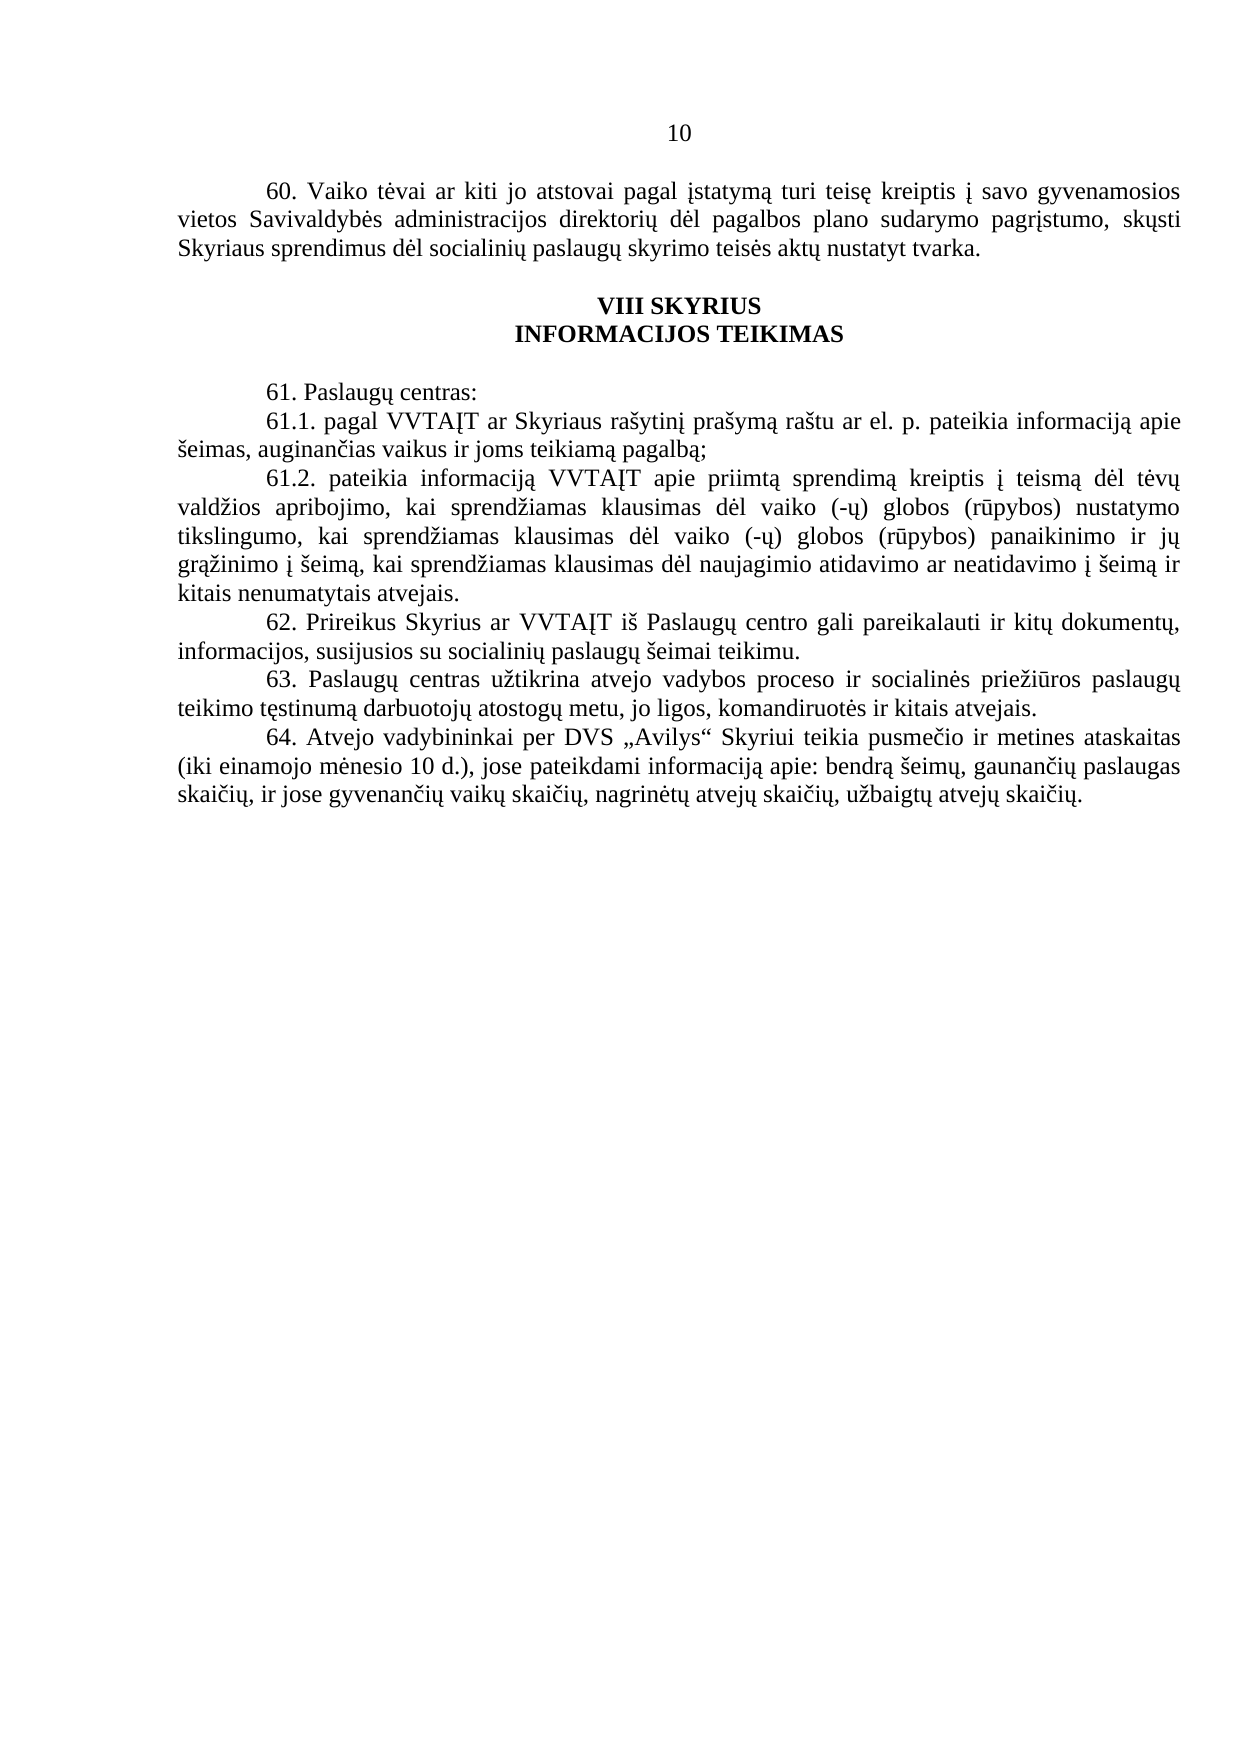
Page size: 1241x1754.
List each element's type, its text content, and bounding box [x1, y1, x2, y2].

text 62. Prireikus Skyrius ar VVTAĮT iš Paslaugų centro gali pareikalauti ir kitų dokumentų, informacijos, susijusios su socialinių paslaugų šeimai teikimu. [177, 607, 1181, 664]
text 61.1. pagal VVTAĮT ar Skyriaus rašytinį prašymą raštu ar el. p. pateikia informaciją apie šeimas, auginančias vaikus ir joms teikiamą pagalbą; [177, 406, 1181, 463]
text VIII SKYRIUS [177, 291, 1181, 319]
text 63. Paslaugų centras užtikrina atvejo vadybos proceso ir socialinės priežiūros paslaugų teikimo tęstinumą darbuotojų atostogų metu, jo ligos, komandiruotės ir kitais atvejais. [177, 664, 1181, 722]
text 61.2. pateikia informaciją VVTAĮT apie priimtą sprendimą kreiptis į teismą dėl tėvų valdžios apribojimo, kai sprendžiamas klausimas dėl vaiko (-ų) globos (rūpybos) nustatymo tikslingumo, kai sprendžiamas klausimas dėl vaiko (-ų) globos (rūpybos) panaikinimo ir jų grąžinimo į šeimą, kai sprendžiamas klausimas dėl naujagimio atidavimo ar neatidavimo į šeimą ir kitais nenumatytais atvejais. [177, 463, 1181, 607]
text INFORMACIJOS TEIKIMAS [177, 319, 1181, 348]
text 61. Paslaugų centras: [177, 377, 1181, 406]
text 60. Vaiko tėvai ar kiti jo atstovai pagal įstatymą turi teisę kreiptis į savo gyvenamosios vietos Savivaldybės administracijos direktorių dėl pagalbos plano sudarymo pagrįstumo, skųsti Skyriaus sprendimus dėl socialinių paslaugų skyrimo teisės aktų nustatyt tvarka. [177, 176, 1181, 262]
text 64. Atvejo vadybininkai per DVS „Avilys“ Skyriui teikia pusmečio ir metines ataskaitas (iki einamojo mėnesio 10 d.), jose pateikdami informaciją apie: bendrą šeimų, gaunančių paslaugas skaičių, ir jose gyvenančių vaikų skaičių, nagrinėtų atvejų skaičių, užbaigtų atvejų skaičių. [177, 722, 1181, 808]
